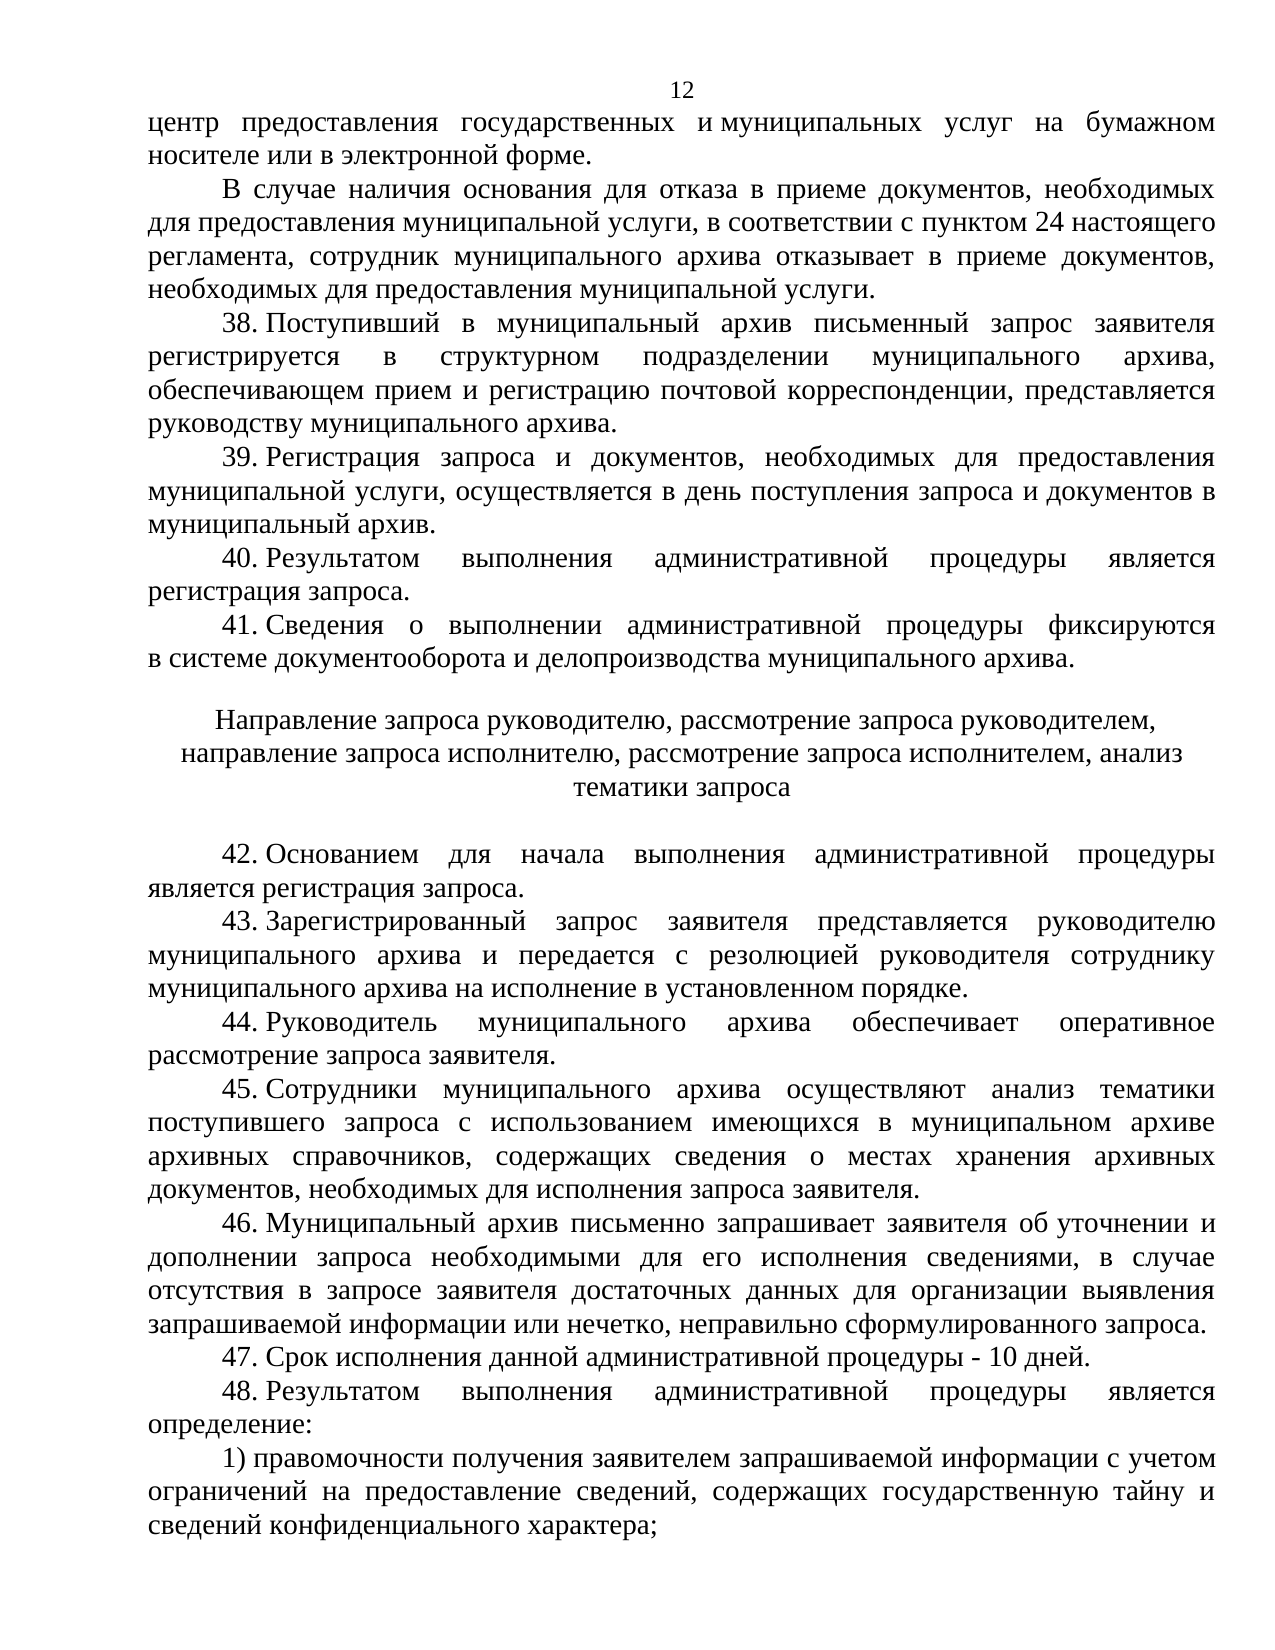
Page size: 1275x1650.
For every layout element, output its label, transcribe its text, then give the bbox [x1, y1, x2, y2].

text 47. Срок исполнения данной административной процедуры - 10 дней. [148, 1339, 1216, 1373]
text 40. Результатом выполнения административной процедуры является регистрация запроса. [148, 540, 1216, 607]
text 46. Муниципальный архив письменно запрашивает заявителя об уточнении и дополнении запроса необходимыми для его исполнения сведениями, в случае отсутствия в запросе заявителя достаточных данных для организации выявления запрашиваемой информации или нечетко, неправильно сформулированного запроса. [148, 1205, 1216, 1339]
text 44. Руководитель муниципального архива обеспечивает оперативное рассмотрение запроса заявителя. [148, 1004, 1216, 1071]
text 48. Результатом выполнения административной процедуры является определение: [148, 1373, 1216, 1440]
text центр предоставления государственных и муниципальных услуг на бумажном носителе или в электронной форме. [148, 104, 1216, 171]
text 45. Сотрудники муниципального архива осуществляют анализ тематики поступившего запроса с использованием имеющихся в муниципальном архиве архивных справочников, содержащих сведения о местах хранения архивных документов, необходимых для исполнения запроса заявителя. [148, 1071, 1216, 1205]
text В случае наличия основания для отказа в приеме документов, необходимых для предоставления муниципальной услуги, в соответствии с пунктом 24 настоящего регламента, сотрудник муниципального архива отказывает в приеме документов, необходимых для предоставления муниципальной услуги. [148, 171, 1216, 305]
text 38. Поступивший в муниципальный архив письменный запрос заявителя регистрируется в структурном подразделении муниципального архива, обеспечивающем прием и регистрацию почтовой корреспонденции, представляется руководству муниципального архива. [148, 305, 1216, 439]
text 1) правомочности получения заявителем запрашиваемой информации с учетом ограничений на предоставление сведений, содержащих государственную тайну и сведений конфиденциального характера; [148, 1440, 1216, 1541]
text 42. Основанием для начала выполнения административной процедуры является регистрация запроса. [148, 836, 1216, 903]
text Направление запроса руководителю, рассмотрение запроса руководителем, направление запроса исполнителю, рассмотрение запроса исполнителем, анализ тематики запроса [148, 702, 1216, 803]
text 43. Зарегистрированный запрос заявителя представляется руководителю муниципального архива и передается с резолюцией руководителя сотруднику муниципального архива на исполнение в установленном порядке. [148, 903, 1216, 1004]
text 39. Регистрация запроса и документов, необходимых для предоставления муниципальной услуги, осуществляется в день поступления запроса и документов в муниципальный архив. [148, 439, 1216, 540]
text 41. Сведения о выполнении административной процедуры фиксируются в системе документооборота и делопроизводства муниципального архива. [148, 607, 1216, 674]
